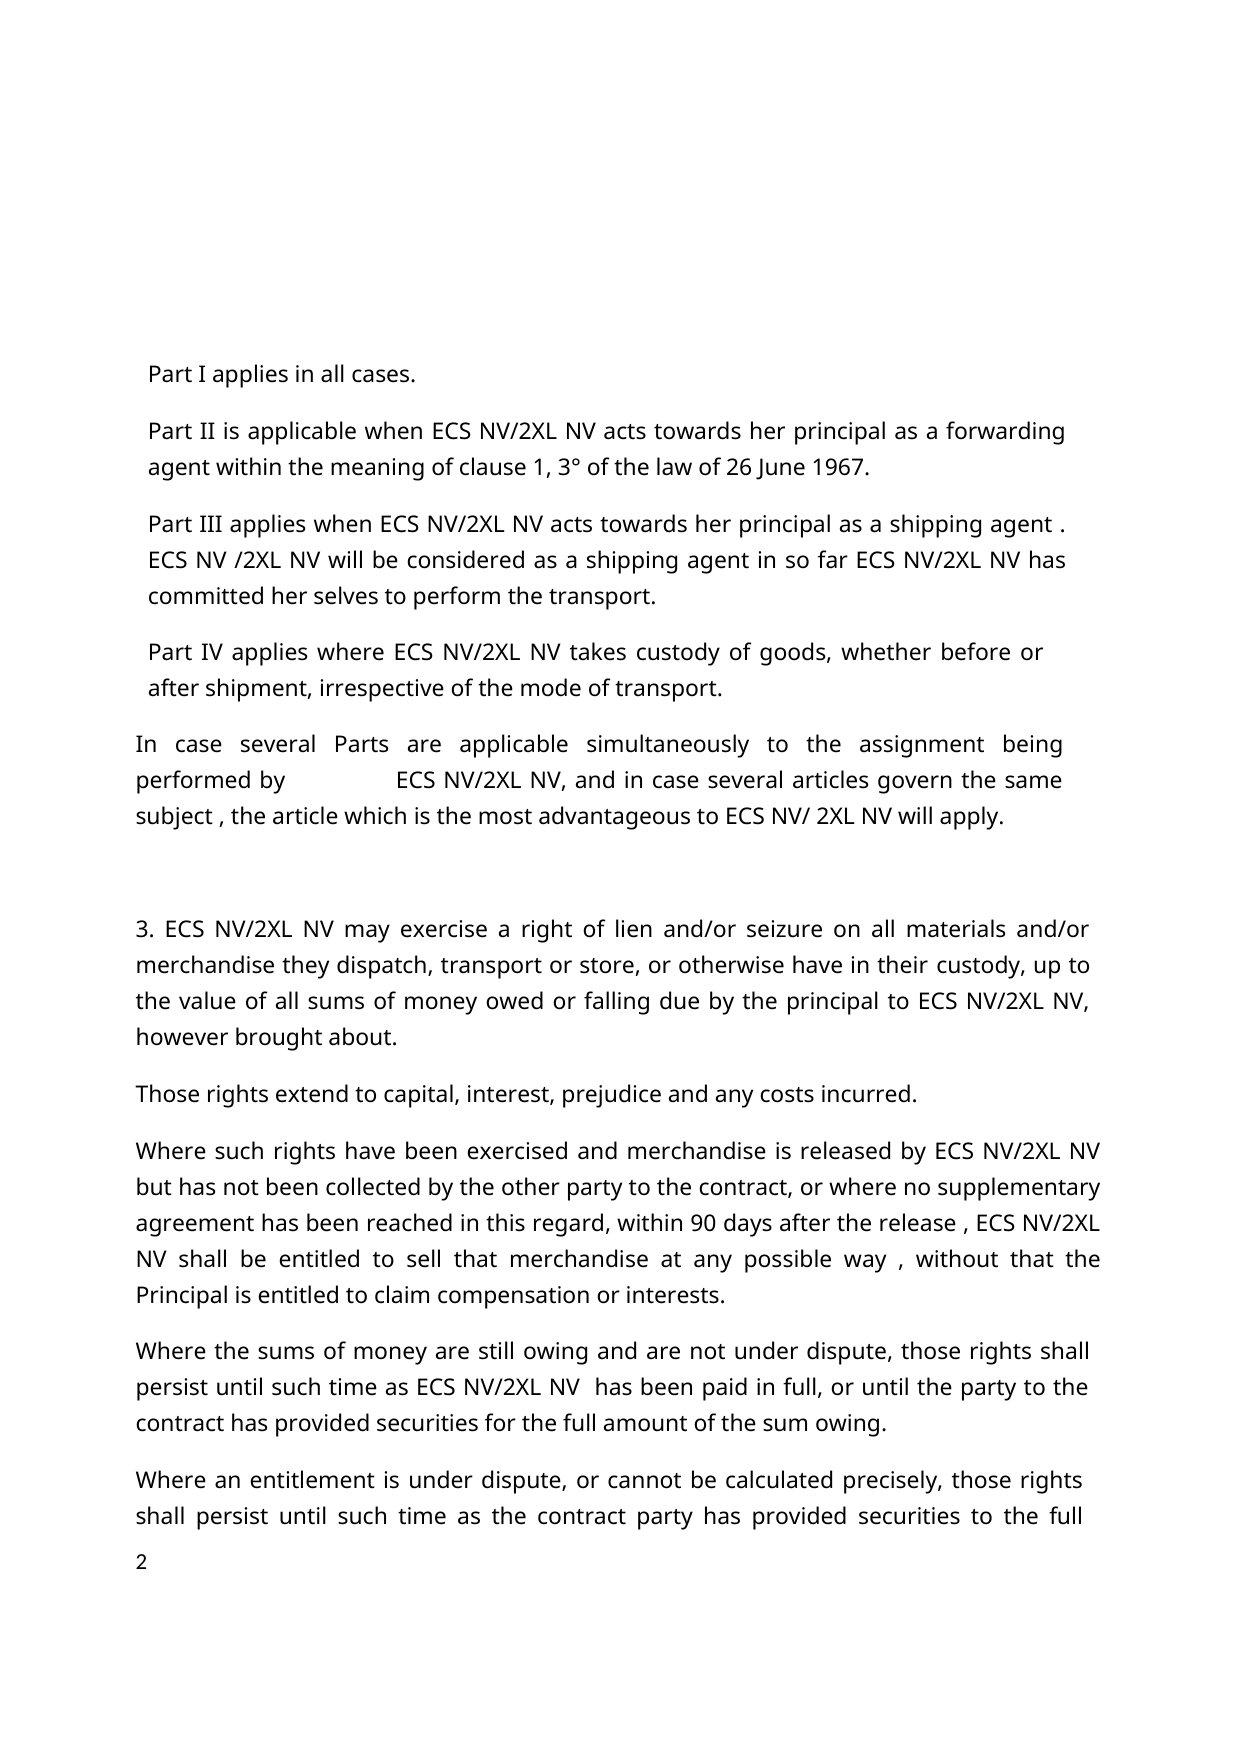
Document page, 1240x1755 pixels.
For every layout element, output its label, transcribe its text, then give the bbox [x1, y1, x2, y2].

text Where the sums of money are still owing and are not under dispute, those rights shall persist until such time as ECS NV/2XL NV has been paid in full, or until the party to the contract has provided securities for the full amount of the sum owing. [135, 1335, 1091, 1438]
text Where an entitlement is under dispute, or cannot be calculated precisely, those rights shall persist until such time as the contract party has provided securities to the full [135, 1464, 1084, 1531]
text In case several Parts are applicable simultaneously to the assignment being performed by ECS NV/2XL NV, and in case several articles govern the same subject , the article which is the most advantageous to ECS NV/ 2XL NV will apply. [135, 728, 1064, 832]
text Part IV applies where ECS NV/2XL NV takes custody of goods, whether before or after shipment, irrespective of the mode of transport. [148, 636, 1046, 703]
text Part II is applicable when ECS NV/2XL NV acts towards her principal as a forwarding agent within the meaning of clause 1, 3° of the law of 26 June 1967. [148, 415, 1068, 482]
text Those rights extend to capital, interest, prejudice and any costs incurred. [135, 1078, 1102, 1109]
text Where such rights have been exercised and merchandise is released by ECS NV/2XL NV but has not been collected by the other party to the contract, or where no supplementary agreement has been reached in this regard, within 90 days after the release , ECS NV/2XL NV shall be entitled to sell that merchandise at any possible way , without that the Principal is entitled to claim compensation or interests. [135, 1135, 1102, 1310]
text Part III applies when ECS NV/2XL NV acts towards her principal as a shipping agent . ECS NV /2XL NV will be considered as a shipping agent in so far ECS NV/2XL NV has committed her selves to perform the transport. [148, 508, 1068, 611]
text 3. ECS NV/2XL NV may exercise a right of lien and/or seizure on all materials and/or merchandise they dispatch, transport or store, or otherwise have in their custody, up to the value of all sums of money owed or falling due by the principal to ECS NV/2XL NV, however brought about. [135, 913, 1091, 1052]
text Part I applies in all cases. [148, 358, 1102, 389]
